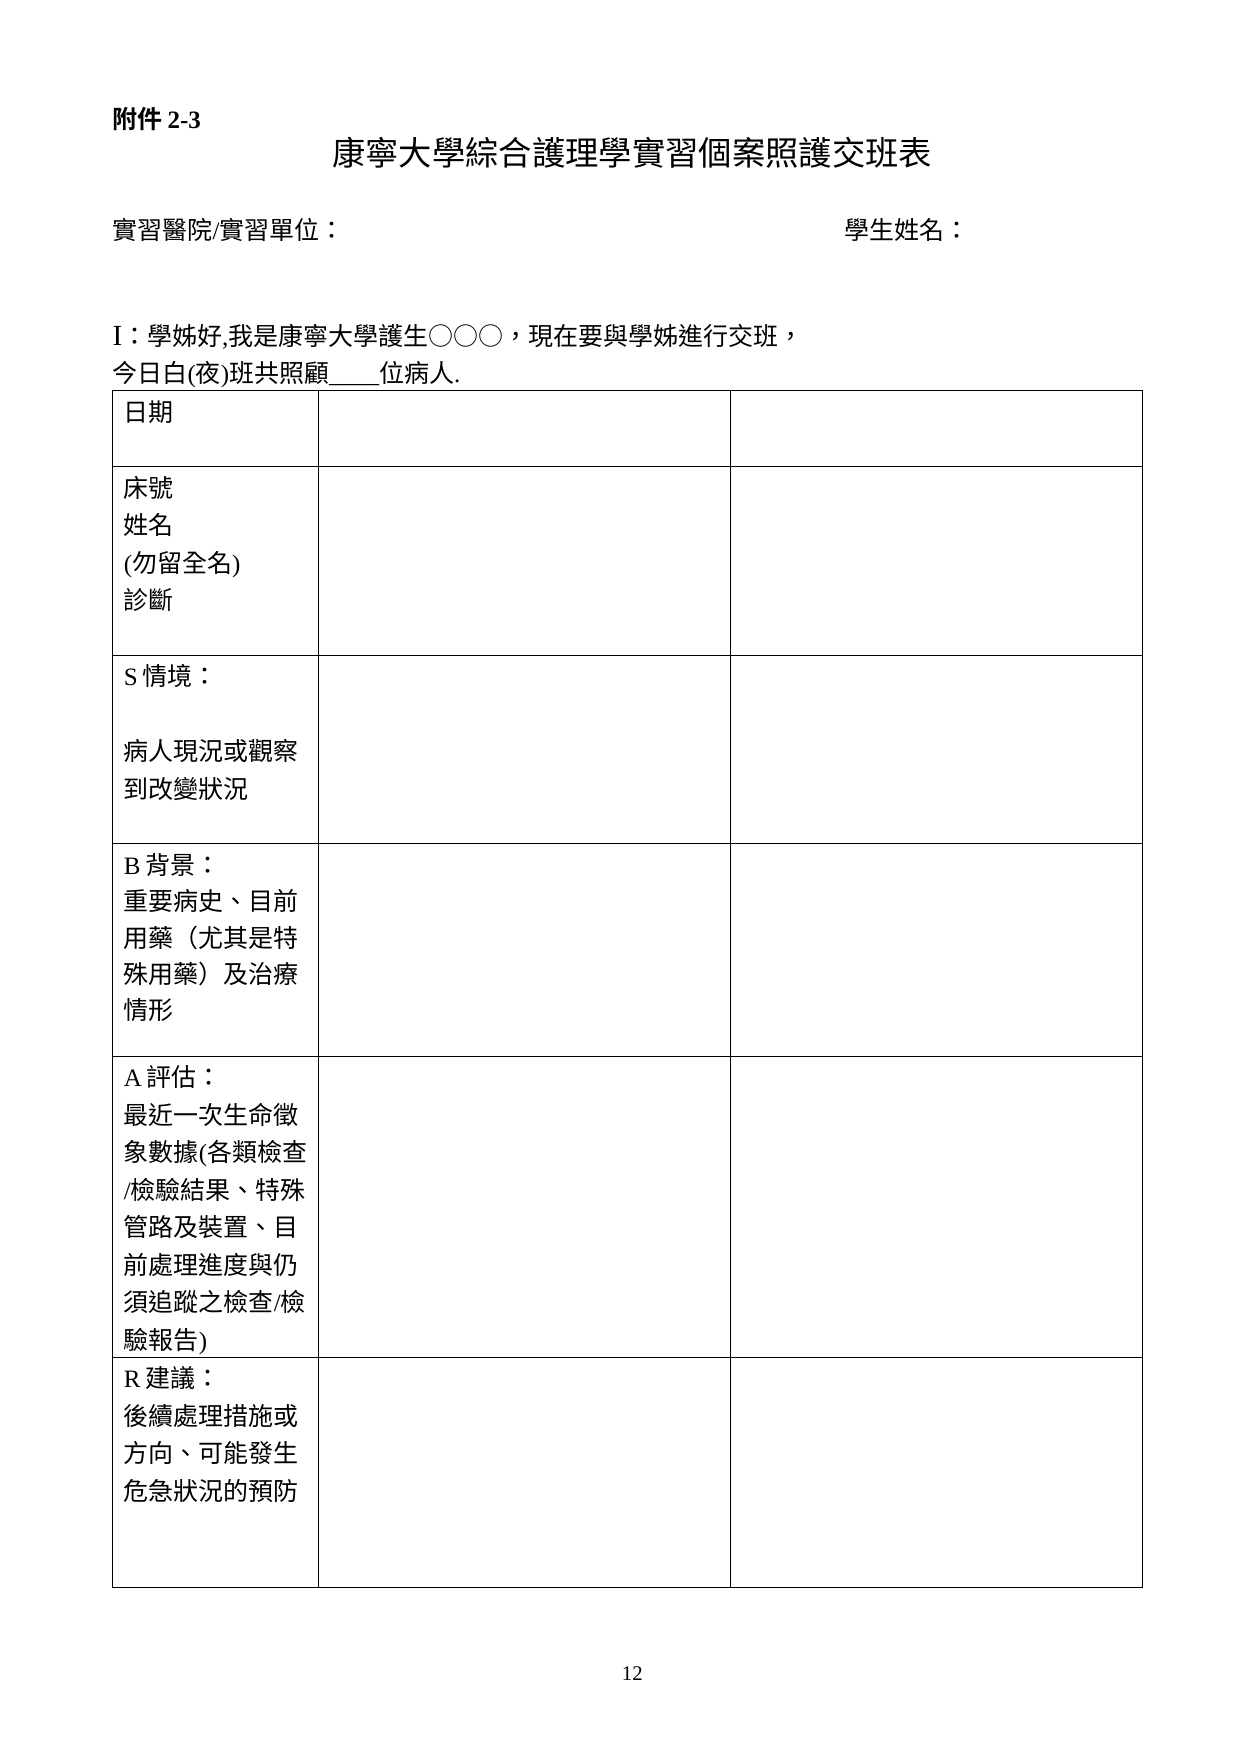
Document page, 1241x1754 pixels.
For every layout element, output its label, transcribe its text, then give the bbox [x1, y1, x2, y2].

text 康寧大學綜合護理學實習個案照護交班表 [112, 135, 1152, 173]
table_cell [319, 844, 730, 1056]
table_cell [731, 656, 1142, 843]
text 實習醫院/實習單位： 學生姓名： [112, 210, 1152, 247]
text 附件2-3 [112, 99, 1152, 135]
table_cell [731, 467, 1142, 655]
table_cell [731, 1358, 1142, 1587]
text I：學姊好,我是康寧大學護生○○○，現在要與學姊進行交班， 今日白(夜)班共照顧____位病人. [112, 315, 1152, 390]
table_header [319, 391, 730, 466]
table_cell [319, 467, 730, 655]
table_header 日期 [113, 391, 318, 466]
table_cell [731, 844, 1142, 1056]
table_cell B背景： 重要病史、目前用藥（尤其是特殊用藥）及治療情形 [113, 844, 318, 1056]
table_header [731, 391, 1142, 466]
table_cell [319, 1358, 730, 1587]
table_cell A評估： 最近一次生命徵象數據(各類檢查 /檢驗結果、特殊管路及裝置、目前處理進度與仍須追蹤之檢查/檢驗報告) [113, 1057, 318, 1357]
table_cell S情境： 病人現況或觀察到改變狀況 [113, 656, 318, 843]
table_cell [319, 656, 730, 843]
table_cell [319, 1057, 730, 1357]
table_cell [731, 1057, 1142, 1357]
table_cell 床號 姓名 (勿留全名) 診斷 [113, 467, 318, 655]
table_cell R建議： 後續處理措施或方向、可能發生危急狀況的預防 [113, 1358, 318, 1587]
